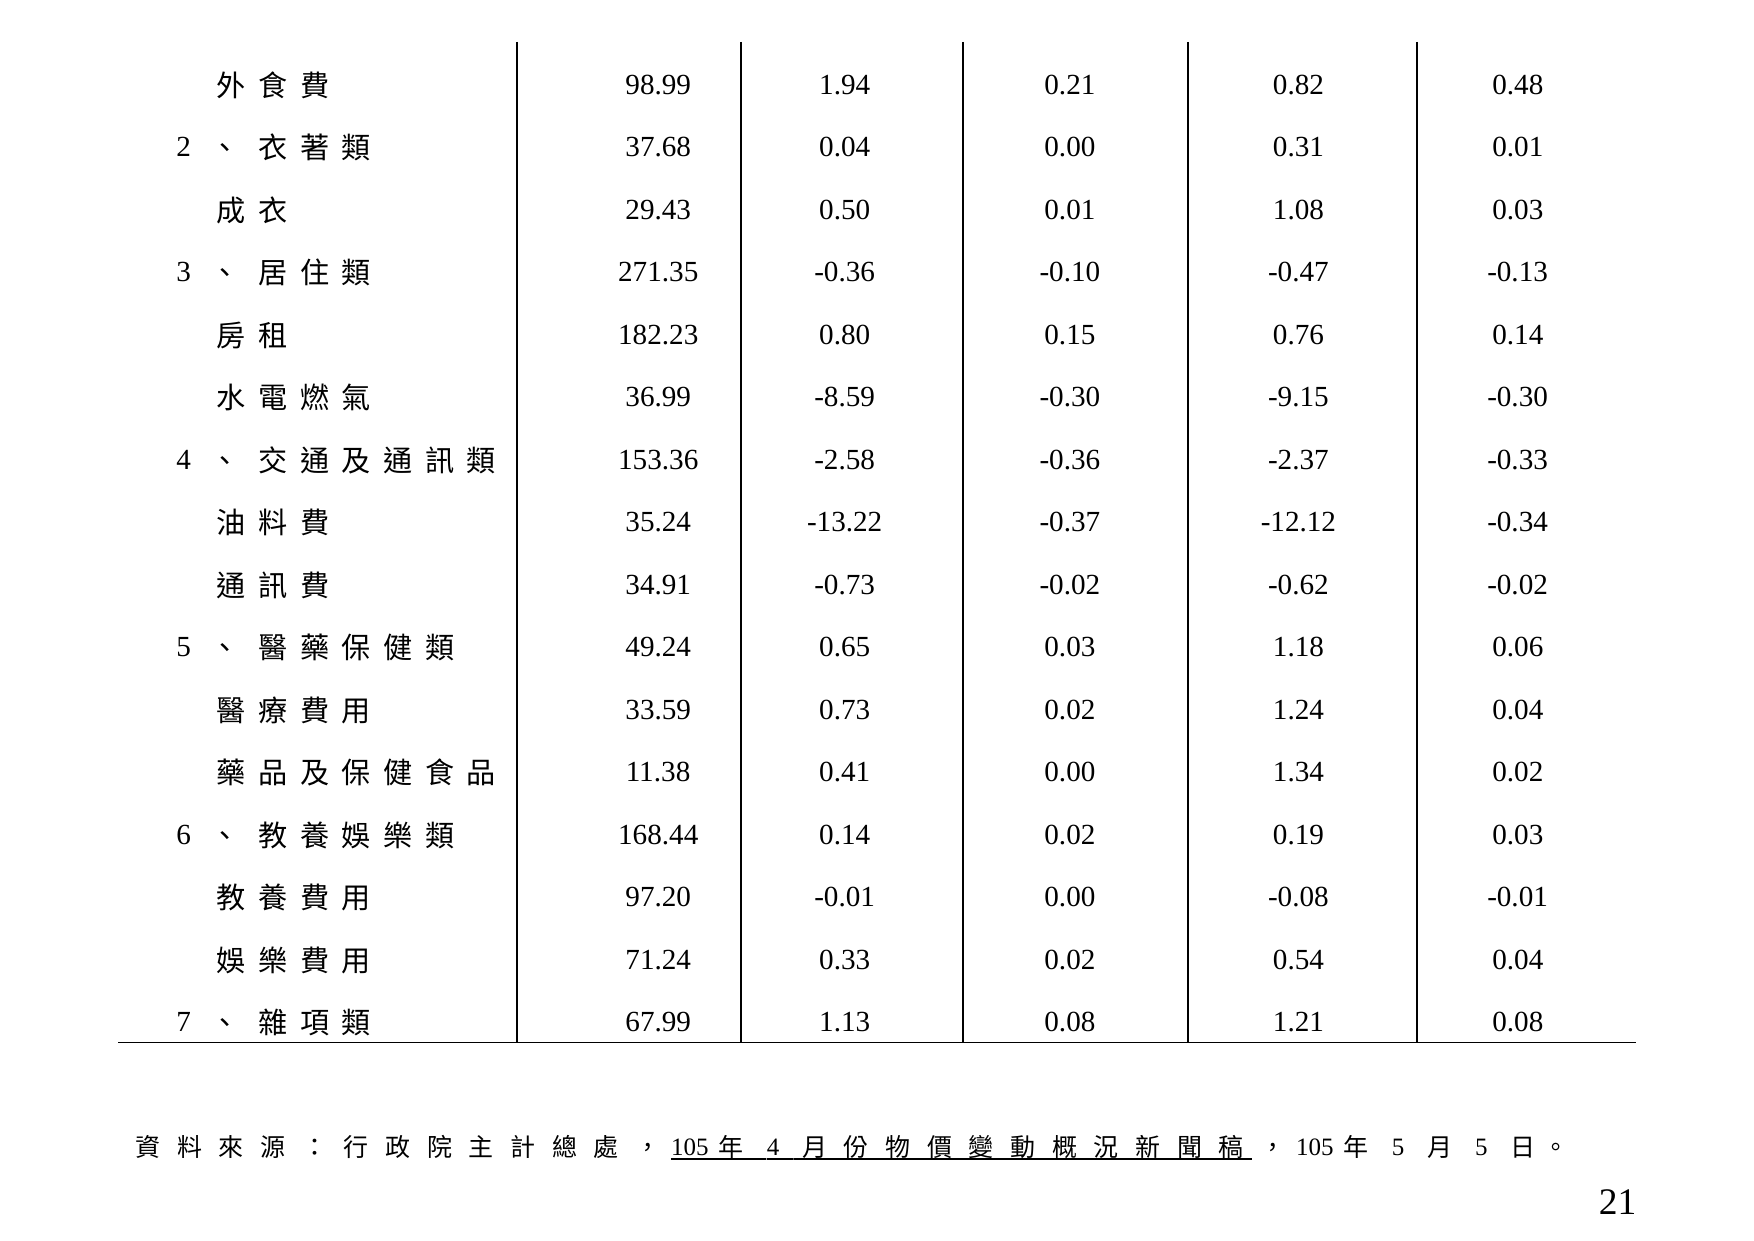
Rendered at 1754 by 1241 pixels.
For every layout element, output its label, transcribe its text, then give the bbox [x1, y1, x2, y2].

table_cell 0.00 [964, 729, 1187, 792]
table_cell 0.00 [964, 104, 1187, 167]
table_cell 29.43 [518, 167, 740, 229]
table_cell 67.99 [518, 979, 740, 1042]
table_cell 4、交通及通訊類 [118, 417, 516, 479]
table_cell 182.23 [518, 292, 740, 354]
table_cell 0.00 [964, 854, 1187, 917]
table_cell 0.31 [1189, 104, 1416, 167]
table_cell 1.34 [1189, 729, 1416, 792]
table_cell 0.33 [742, 917, 962, 979]
table_cell -0.01 [742, 854, 962, 917]
table_cell 11.38 [518, 729, 740, 792]
table_cell -9.15 [1189, 354, 1416, 417]
table_cell 0.73 [742, 667, 962, 729]
table_cell 0.48 [1418, 42, 1636, 104]
table_cell 0.03 [1418, 167, 1636, 229]
table_cell -0.47 [1189, 229, 1416, 292]
table_cell -8.59 [742, 354, 962, 417]
table_cell 153.36 [518, 417, 740, 479]
table_cell 49.24 [518, 604, 740, 667]
table_cell 0.76 [1189, 292, 1416, 354]
table_cell 房租 [118, 292, 516, 354]
table_cell -0.34 [1418, 479, 1636, 542]
table_cell 1.94 [742, 42, 962, 104]
table_cell 0.02 [964, 917, 1187, 979]
table_cell -13.22 [742, 479, 962, 542]
table_cell 271.35 [518, 229, 740, 292]
table_cell 0.08 [964, 979, 1187, 1042]
table_cell 0.01 [1418, 104, 1636, 167]
table_cell 醫療費用 [118, 667, 516, 729]
table_cell 97.20 [518, 854, 740, 917]
table_cell 0.02 [964, 792, 1187, 854]
table_cell 36.99 [518, 354, 740, 417]
table_cell 藥品及保健食品 [118, 729, 516, 792]
table_cell 外食費 [118, 42, 516, 104]
table_cell 0.03 [1418, 792, 1636, 854]
table_cell 0.54 [1189, 917, 1416, 979]
table_cell 1.08 [1189, 167, 1416, 229]
table_cell 0.19 [1189, 792, 1416, 854]
table_cell -2.58 [742, 417, 962, 479]
table_cell 1.13 [742, 979, 962, 1042]
table_cell 0.04 [742, 104, 962, 167]
table_cell 168.44 [518, 792, 740, 854]
table_cell -0.30 [964, 354, 1187, 417]
table_cell 35.24 [518, 479, 740, 542]
table_cell 教養費用 [118, 854, 516, 917]
table_cell 98.99 [518, 42, 740, 104]
table_cell 37.68 [518, 104, 740, 167]
table_cell 通訊費 [118, 542, 516, 604]
table_cell 0.80 [742, 292, 962, 354]
table_cell 0.14 [742, 792, 962, 854]
table_cell 0.15 [964, 292, 1187, 354]
table_cell 0.02 [1418, 729, 1636, 792]
table_cell -0.02 [1418, 542, 1636, 604]
table_cell 0.41 [742, 729, 962, 792]
table_cell -0.36 [964, 417, 1187, 479]
table_cell 3、居住類 [118, 229, 516, 292]
table_cell 0.65 [742, 604, 962, 667]
table_cell -0.62 [1189, 542, 1416, 604]
table_cell 水電燃氣 [118, 354, 516, 417]
table_cell 6、教養娛樂類 [118, 792, 516, 854]
table_cell 0.21 [964, 42, 1187, 104]
table_cell 0.06 [1418, 604, 1636, 667]
table_cell 5、醫藥保健類 [118, 604, 516, 667]
table_cell 71.24 [518, 917, 740, 979]
table_cell -0.36 [742, 229, 962, 292]
table_cell 2、衣著類 [118, 104, 516, 167]
table_cell 0.04 [1418, 917, 1636, 979]
table_cell 7、雜項類 [118, 979, 516, 1042]
table_cell -0.13 [1418, 229, 1636, 292]
table_cell -2.37 [1189, 417, 1416, 479]
table_cell -0.73 [742, 542, 962, 604]
table_cell 1.21 [1189, 979, 1416, 1042]
table_cell 0.82 [1189, 42, 1416, 104]
table_cell 0.02 [964, 667, 1187, 729]
table_cell -0.30 [1418, 354, 1636, 417]
table_cell 0.14 [1418, 292, 1636, 354]
table_cell 成衣 [118, 167, 516, 229]
table_cell 0.01 [964, 167, 1187, 229]
table_cell 34.91 [518, 542, 740, 604]
table_cell 33.59 [518, 667, 740, 729]
table_cell -0.37 [964, 479, 1187, 542]
table_cell -0.10 [964, 229, 1187, 292]
table_cell -0.08 [1189, 854, 1416, 917]
table_cell 0.50 [742, 167, 962, 229]
table_cell -0.01 [1418, 854, 1636, 917]
table_cell 油料費 [118, 479, 516, 542]
table_cell -12.12 [1189, 479, 1416, 542]
table_cell -0.33 [1418, 417, 1636, 479]
table_cell 0.03 [964, 604, 1187, 667]
table_cell 0.08 [1418, 979, 1636, 1042]
table_cell 0.04 [1418, 667, 1636, 729]
table_cell 1.24 [1189, 667, 1416, 729]
table_cell 娛樂費用 [118, 917, 516, 979]
table_cell -0.02 [964, 542, 1187, 604]
text 資料來源：行政院主計總處，105年4月份物價變動概況新聞稿，105年5月5日。 [127, 1104, 1627, 1167]
table_cell 1.18 [1189, 604, 1416, 667]
